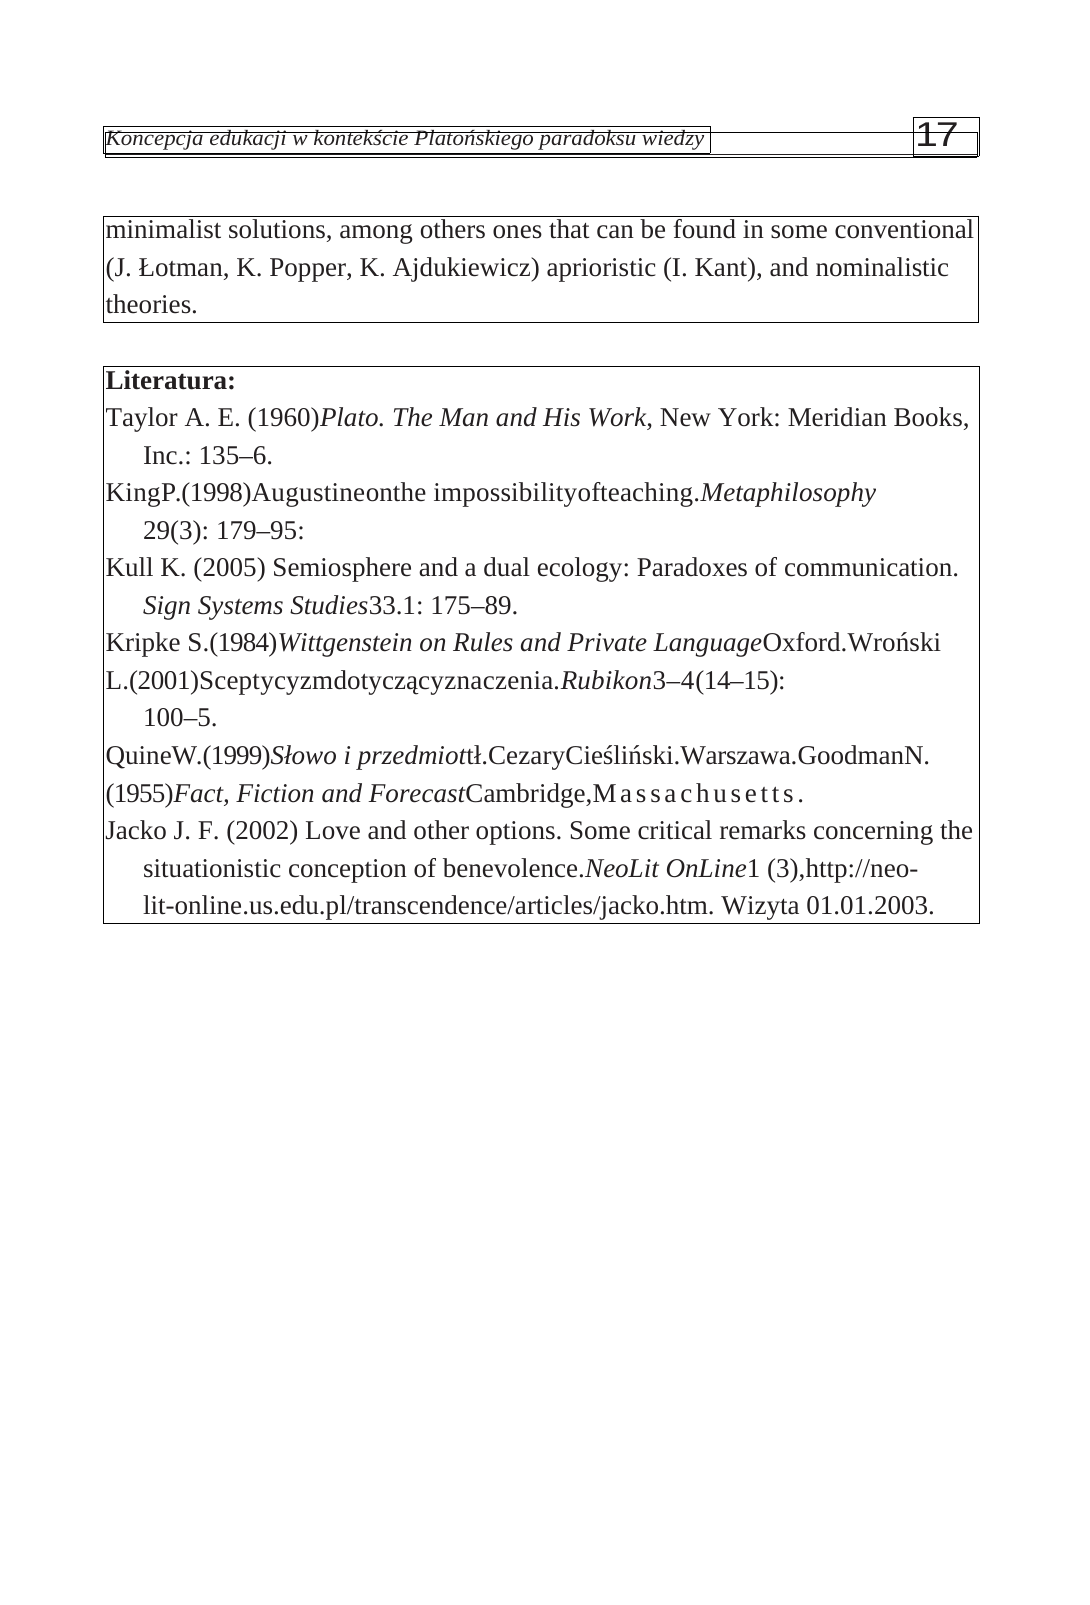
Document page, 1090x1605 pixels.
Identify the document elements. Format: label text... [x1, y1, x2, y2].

text Jacko J. F. (2002) Love and other options. Some critical remarks concerning the situationistic conception of benevolence.NeoLit OnLine1 (3),http://neo- [105, 814, 978, 883]
text KingP.(1998)Augustineonthe impossibilityofteaching.Metaphilosophy [105, 476, 978, 507]
text Kripke S.(1984)Wittgenstein on Rules and Private LanguageOxford.Wroński L.(2001)Sceptycyzmdotyczącyznaczenia.Rubikon3–4(14–15): [105, 626, 966, 695]
text lit-online.us.edu.pl/transcendence/articles/jacko.htm. Wizyta 01.01.2003. [143, 889, 978, 920]
text (J. Łotman, K. Popper, K. Ajdukiewicz) aprioristic (I. Kant), and nominalistic theories. [105, 244, 978, 319]
text Koncepcja edukacji w kontekście Platońskiego paradoksu wiedzy [106, 133, 710, 150]
text 177 [915, 118, 979, 156]
text [105, 127, 710, 132]
text minimalist solutions, among others ones that can be found in some conventional [105, 217, 978, 244]
text Sign Systems Studies33.1: 175–89. [143, 589, 978, 620]
text 177 [915, 133, 977, 156]
text Taylor A. E. (1960)Plato. The Man and His Work, New York: Meridian Books, Inc.: 135–6. [105, 401, 978, 470]
text 29(3): 179–95: [143, 514, 978, 545]
text Literatura: [105, 367, 978, 395]
text 100–5. [143, 702, 978, 733]
text Kull K. (2005) Semiosphere and a dual ecology: Paradoxes of communication. [105, 551, 978, 582]
text QuineW.(1999)Słowo i przedmiottł.CezaryCieśliński.Warszawa.GoodmanN.(1955)Fact, Fiction and ForecastCambridge,Massachusetts. [105, 739, 966, 808]
